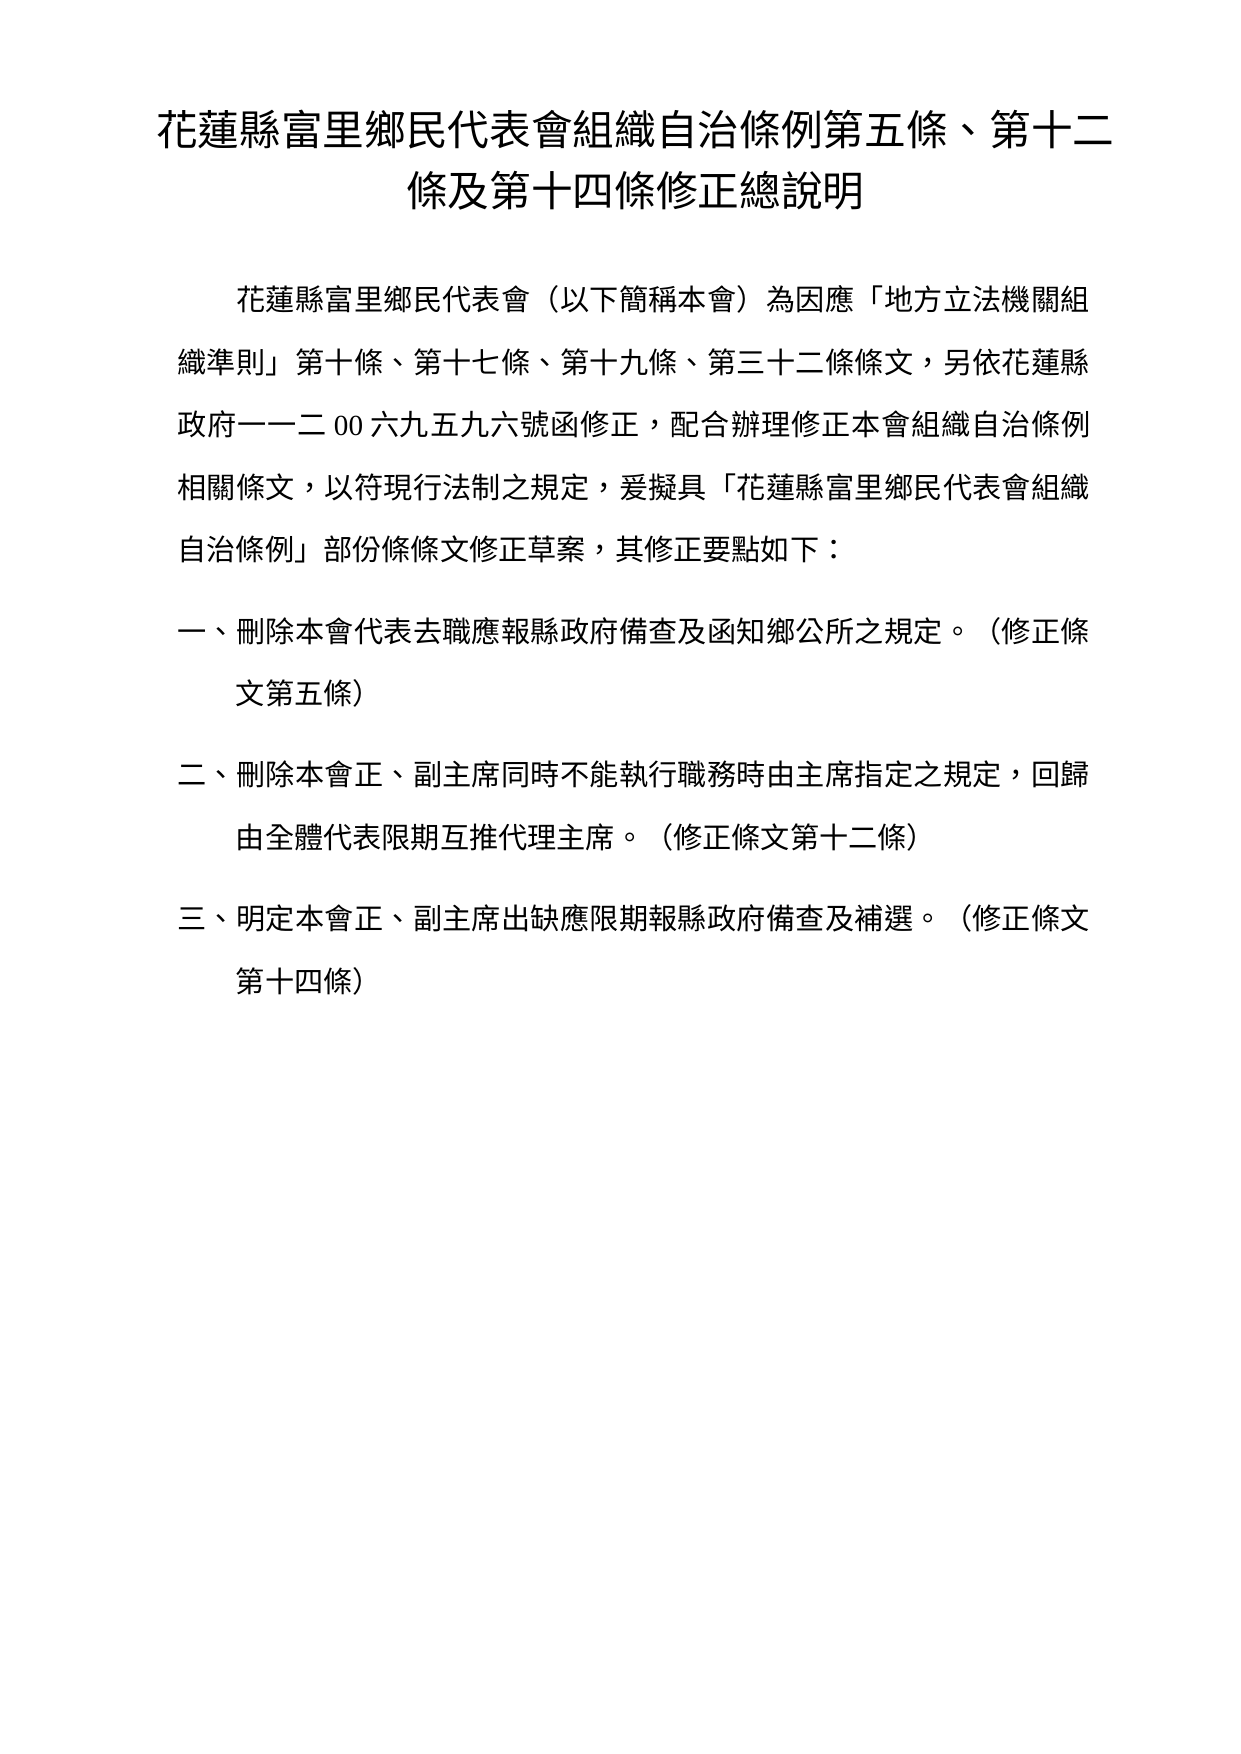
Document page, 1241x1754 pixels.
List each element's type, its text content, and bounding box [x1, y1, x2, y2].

text 三、明定本會正、副主席出缺應限期報縣政府備查及補選。（修正條文第十四條） [177, 875, 1092, 1000]
text 花蓮縣富里鄉民代表會組織自治條例第五條、第十二條及第十四條修正總說明 [152, 97, 1117, 218]
text 花蓮縣富里鄉民代表會（以下簡稱本會）為因應「地方立法機關組織準則」第十條、第十七條、第十九條、第三十二條條文，另依花蓮縣政府一一二00六九五九六號函修正，配合辦理修正本會組織自治條例相關條文，以符現行法制之規定，爰擬具「花蓮縣富里鄉民代表會組織自治條例」部份條條文修正草案，其修正要點如下： [177, 256, 1092, 569]
text 二、刪除本會正、副主席同時不能執行職務時由主席指定之規定，回歸由全體代表限期互推代理主席。（修正條文第十二條） [177, 731, 1092, 856]
text 一、刪除本會代表去職應報縣政府備查及函知鄉公所之規定。（修正條文第五條） [177, 588, 1092, 713]
